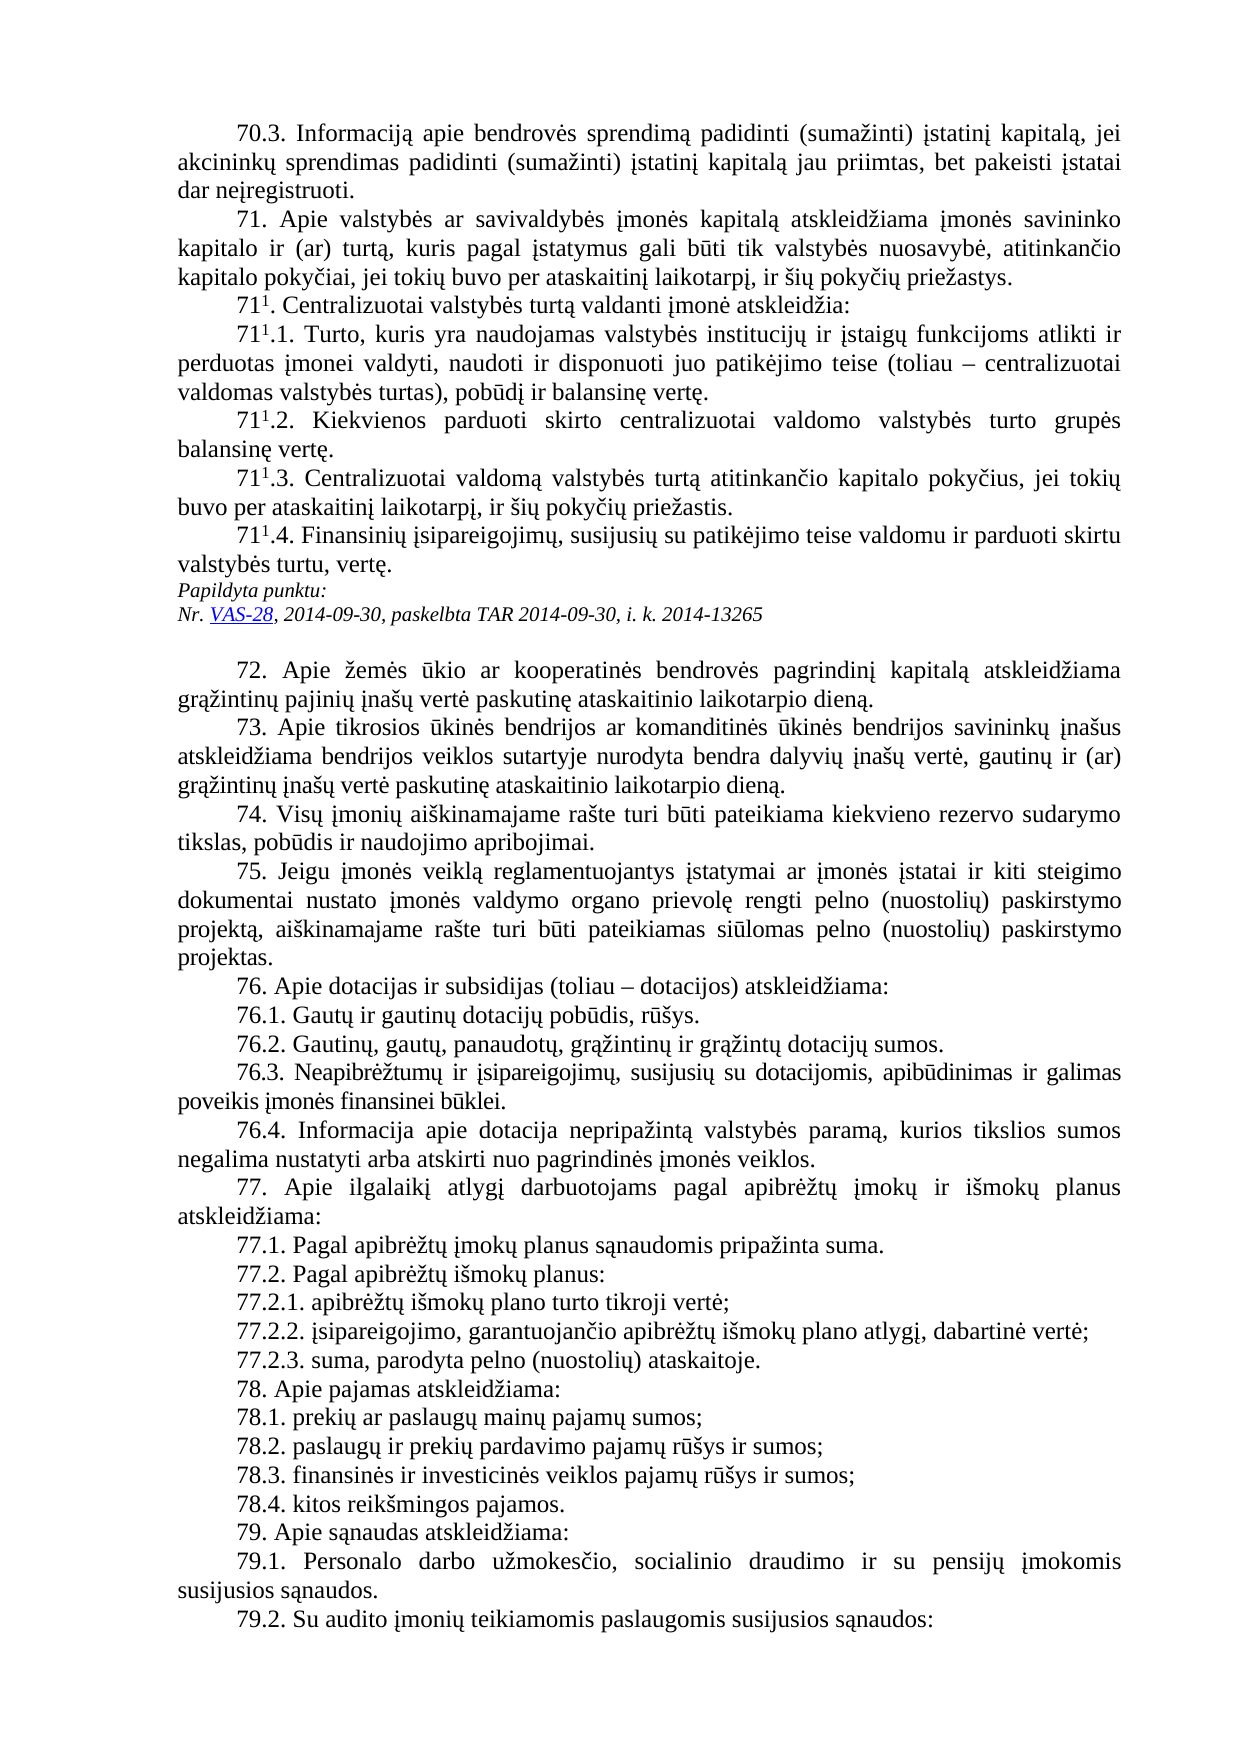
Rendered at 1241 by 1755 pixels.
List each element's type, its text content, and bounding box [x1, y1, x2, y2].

text 79.2. Su audito įmonių teikiamomis paslaugomis susijusios sąnaudos: [177, 1604, 1122, 1632]
text 75. Jeigu įmonės veiklą reglamentuojantys įstatymai ar įmonės įstatai ir kiti steigimo dokumentai nustato įmonės valdymo organo prievolę rengti pelno (nuostolių) paskirstymo projektą, aiškinamajame rašte turi būti pateikiamas siūlomas pelno (nuostolių) paskirstymo projektas. [177, 856, 1122, 971]
text 711.3. Centralizuotai valdomą valstybės turtą atitinkančio kapitalo pokyčius, jei tokių buvo per ataskaitinį laikotarpį, ir šių pokyčių priežastis. [177, 463, 1122, 521]
text 76.1. Gautų ir gautinų dotacijų pobūdis, rūšys. [177, 1000, 1122, 1029]
text 73. Apie tikrosios ūkinės bendrijos ar komanditinės ūkinės bendrijos savininkų įnašus atskleidžiama bendrijos veiklos sutartyje nurodyta bendra dalyvių įnašų vertė, gautinų ir (ar) grąžintinų įnašų vertė paskutinę ataskaitinio laikotarpio dieną. [177, 712, 1122, 799]
text 78.4. kitos reikšmingos pajamos. [177, 1489, 1122, 1517]
text 77.2.2. įsipareigojimo, garantuojančio apibrėžtų išmokų plano atlygį, dabartinė vertė; [177, 1316, 1122, 1345]
text 711.1. Turto, kuris yra naudojamas valstybės institucijų ir įstaigų funkcijoms atlikti ir perduotas įmonei valdyti, naudoti ir disponuoti juo patikėjimo teise (toliau – centralizuotai valdomas valstybės turtas), pobūdį ir balansinę vertę. [177, 319, 1122, 406]
text 711.2. Kiekvienos parduoti skirto centralizuotai valdomo valstybės turto grupės balansinę vertę. [177, 406, 1122, 463]
text 76.3. Neapibrėžtumų ir įsipareigojimų, susijusių su dotacijomis, apibūdinimas ir galimas poveikis įmonės finansinei būklei. [177, 1057, 1122, 1115]
text 74. Visų įmonių aiškinamajame rašte turi būti pateikiama kiekvieno rezervo sudarymo tikslas, pobūdis ir naudojimo apribojimai. [177, 799, 1122, 856]
text 78.3. finansinės ir investicinės veiklos pajamų rūšys ir sumos; [177, 1460, 1122, 1489]
text 711. Centralizuotai valstybės turtą valdanti įmonė atskleidžia: [177, 291, 1122, 319]
text Papildyta punktu: [177, 578, 1122, 602]
text Nr. VAS-28, 2014-09-30, paskelbta TAR 2014-09-30, i. k. 2014-13265 [177, 602, 1122, 626]
text 76.2. Gautinų, gautų, panaudotų, grąžintinų ir grąžintų dotacijų sumos. [177, 1029, 1122, 1057]
text 78. Apie pajamas atskleidžiama: [177, 1374, 1122, 1402]
text 76. Apie dotacijas ir subsidijas (toliau – dotacijos) atskleidžiama: [177, 971, 1122, 1000]
text 71. Apie valstybės ar savivaldybės įmonės kapitalą atskleidžiama įmonės savininko kapitalo ir (ar) turtą, kuris pagal įstatymus gali būti tik valstybės nuosavybė, atitinkančio kapitalo pokyčiai, jei tokių buvo per ataskaitinį laikotarpį, ir šių pokyčių priežastys. [177, 204, 1122, 291]
text 78.1. prekių ar paslaugų mainų pajamų sumos; [177, 1402, 1122, 1431]
text 72. Apie žemės ūkio ar kooperatinės bendrovės pagrindinį kapitalą atskleidžiama grąžintinų pajinių įnašų vertė paskutinę ataskaitinio laikotarpio dieną. [177, 655, 1122, 712]
text 77.2.1. apibrėžtų išmokų plano turto tikroji vertė; [177, 1287, 1122, 1316]
text 76.4. Informacija apie dotacija nepripažintą valstybės paramą, kurios tikslios sumos negalima nustatyti arba atskirti nuo pagrindinės įmonės veiklos. [177, 1115, 1122, 1172]
text 70.3. Informaciją apie bendrovės sprendimą padidinti (sumažinti) įstatinį kapitalą, jei akcininkų sprendimas padidinti (sumažinti) įstatinį kapitalą jau priimtas, bet pakeisti įstatai dar neįregistruoti. [177, 118, 1122, 204]
text 79. Apie sąnaudas atskleidžiama: [177, 1517, 1122, 1546]
text 711.4. Finansinių įsipareigojimų, susijusių su patikėjimo teise valdomu ir parduoti skirtu valstybės turtu, vertę. [177, 521, 1122, 578]
text 77.2.3. suma, parodyta pelno (nuostolių) ataskaitoje. [177, 1345, 1122, 1374]
text 79.1. Personalo darbo užmokesčio, socialinio draudimo ir su pensijų įmokomis susijusios sąnaudos. [177, 1546, 1122, 1604]
text 77. Apie ilgalaikį atlygį darbuotojams pagal apibrėžtų įmokų ir išmokų planus atskleidžiama: [177, 1172, 1122, 1230]
text 77.1. Pagal apibrėžtų įmokų planus sąnaudomis pripažinta suma. [177, 1230, 1122, 1259]
text 77.2. Pagal apibrėžtų išmokų planus: [177, 1259, 1122, 1287]
text 78.2. paslaugų ir prekių pardavimo pajamų rūšys ir sumos; [177, 1431, 1122, 1460]
